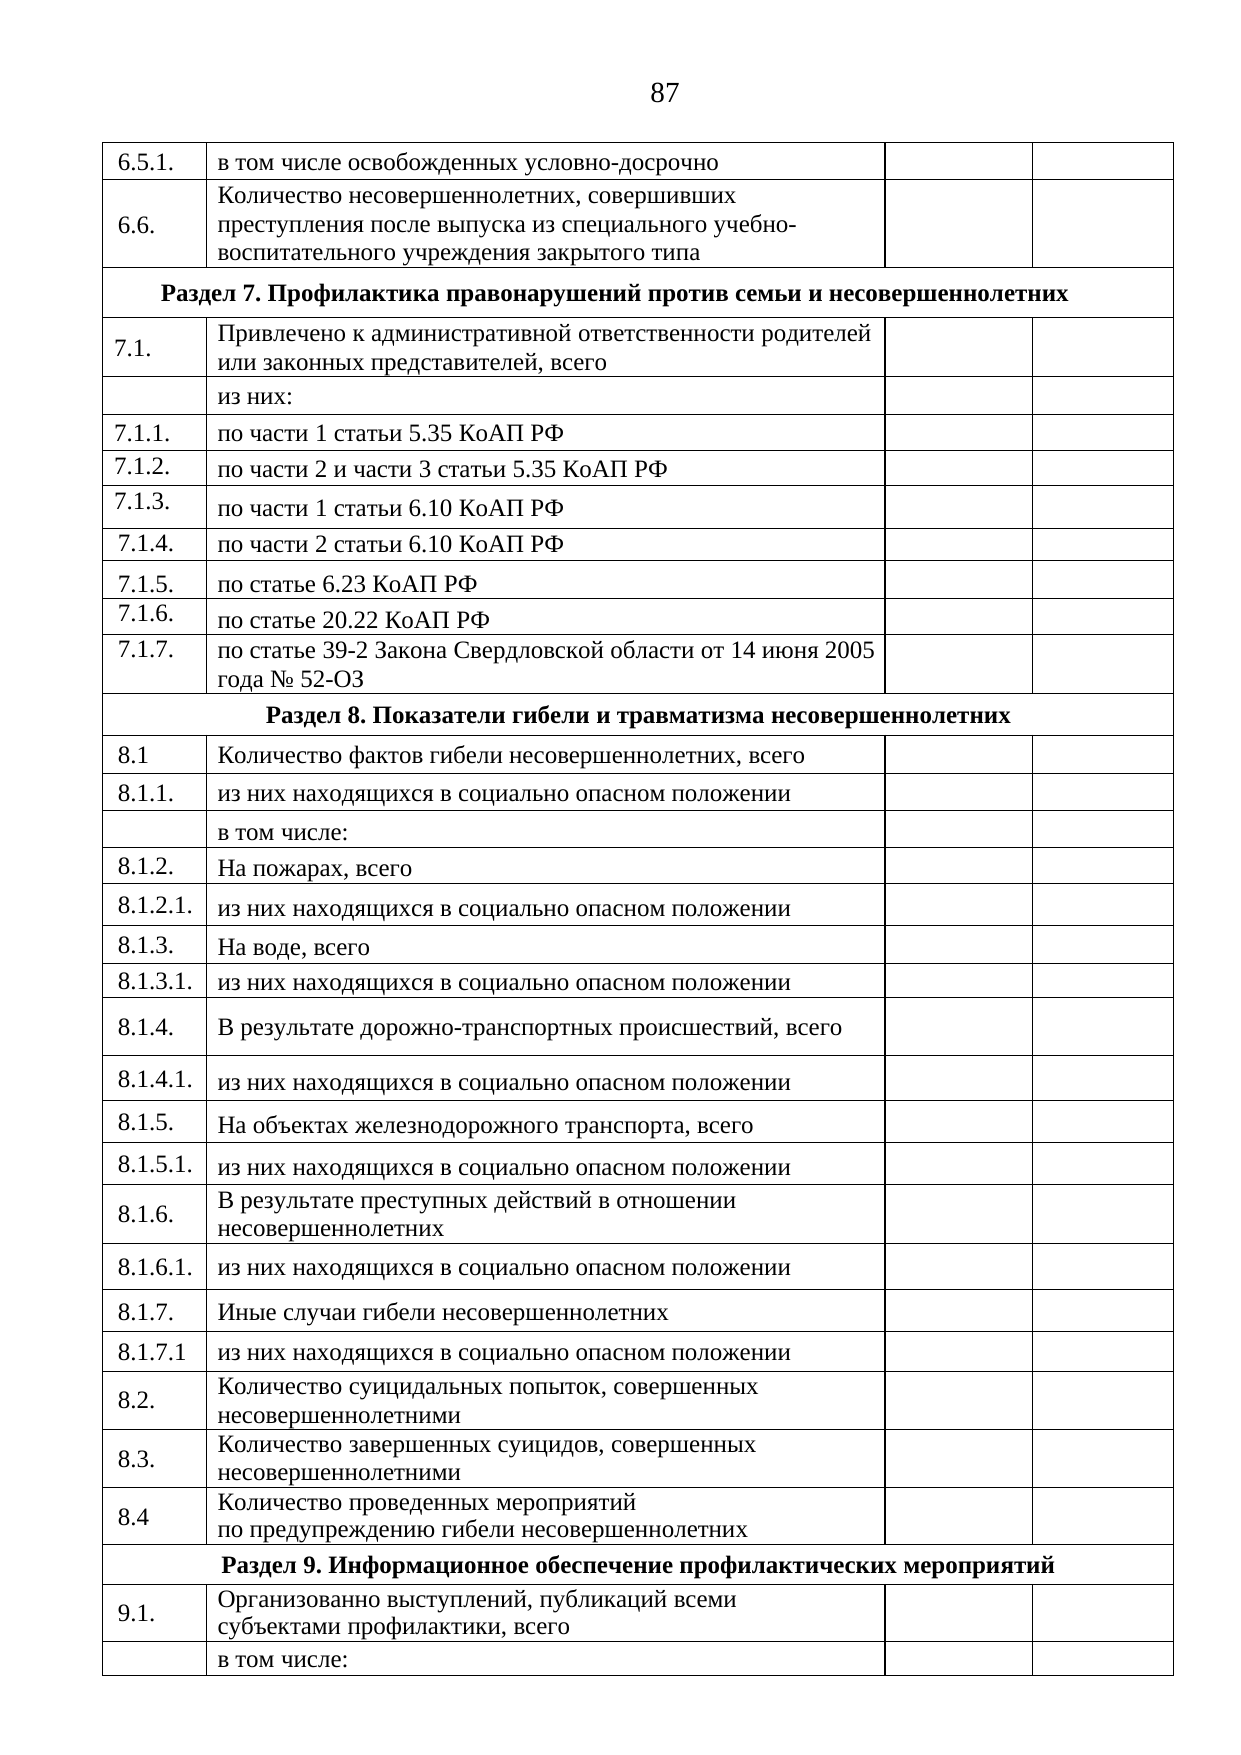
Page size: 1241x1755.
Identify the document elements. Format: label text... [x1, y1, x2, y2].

table_cell Привлечено к административной ответственности родителей или законных представителей, всего [207, 318, 884, 376]
table_cell Количество суицидальных попыток, совершенных несовершеннолетними [207, 1372, 884, 1429]
table_cell На пожарах, всего [207, 848, 884, 883]
table_cell по статье 39-2 Закона Свердловской области от 14 июня 2005 года № 52-ОЗ [207, 635, 884, 693]
table_cell [886, 451, 1032, 485]
table_cell [886, 486, 1032, 528]
table_cell [886, 599, 1032, 634]
table_cell Раздел 9. Информационное обеспечение профилактических мероприятий [103, 1545, 1173, 1584]
table_cell 8.1.7. [103, 1290, 206, 1331]
table_cell [1033, 451, 1173, 485]
table_cell [886, 1185, 1032, 1243]
table_cell 9.1. [103, 1585, 206, 1641]
table_cell [1033, 1185, 1173, 1243]
table_cell 8.1.6. [103, 1185, 206, 1243]
table_cell [1033, 1290, 1173, 1331]
table_cell 8.1.3. [103, 926, 206, 962]
table_cell [886, 848, 1032, 883]
table_cell [1033, 1372, 1173, 1429]
table_cell 8.1.6.1. [103, 1244, 206, 1289]
table_cell [1033, 143, 1173, 179]
table_cell [886, 1642, 1032, 1675]
table_cell 7.1.1. [103, 415, 206, 450]
table_cell Количество фактов гибели несовершеннолетних, всего [207, 736, 884, 772]
table_cell из них находящихся в социально опасном положении [207, 964, 884, 997]
table_cell Организованно выступлений, публикаций всеми субъектами профилактики, всего [207, 1585, 884, 1641]
table_cell [1033, 998, 1173, 1055]
table_cell по статье 6.23 КоАП РФ [207, 561, 884, 597]
table_cell из них: [207, 377, 884, 414]
table_cell по части 2 статьи 6.10 КоАП РФ [207, 529, 884, 559]
table_cell [103, 811, 206, 847]
table_cell 8.3. [103, 1430, 206, 1487]
table_cell 7.1.2. [103, 451, 206, 485]
table_cell по части 1 статьи 6.10 КоАП РФ [207, 486, 884, 528]
table_cell 8.1.2.1. [103, 884, 206, 925]
table_cell 8.1.2. [103, 848, 206, 883]
table_cell [1033, 635, 1173, 693]
table_cell [1033, 415, 1173, 450]
table_cell [886, 1585, 1032, 1641]
table_cell На воде, всего [207, 926, 884, 962]
table_cell [886, 736, 1032, 772]
table_cell В результате преступных действий в отношении несовершеннолетних [207, 1185, 884, 1243]
table_cell [886, 180, 1032, 267]
table_cell 8.1.3.1. [103, 964, 206, 997]
table_cell [1033, 1585, 1173, 1641]
table_cell 7.1.3. [103, 486, 206, 528]
table_cell 8.1.5.1. [103, 1143, 206, 1184]
table_cell Раздел 8. Показатели гибели и травматизма несовершеннолетних [103, 694, 1173, 734]
table_cell [1033, 180, 1173, 267]
table_cell [1033, 1056, 1173, 1100]
table_cell 8.1.5. [103, 1101, 206, 1142]
table_cell [1033, 884, 1173, 925]
table_cell [886, 415, 1032, 450]
table_cell [1033, 561, 1173, 597]
table_cell [1033, 1244, 1173, 1289]
table_cell [886, 1244, 1032, 1289]
table_cell Количество несовершеннолетних, совершивших преступления после выпуска из специального учебно- воспитательного учреждения закрытого типа [207, 180, 884, 267]
table_cell [886, 926, 1032, 962]
table_cell по статье 20.22 КоАП РФ [207, 599, 884, 634]
table_cell 7.1.6. [103, 599, 206, 634]
table_cell [886, 1290, 1032, 1331]
table_cell [1033, 529, 1173, 559]
table_cell [886, 884, 1032, 925]
table_cell 7.1. [103, 318, 206, 376]
table_cell [886, 1372, 1032, 1429]
table_cell [1033, 964, 1173, 997]
table_cell по части 2 и части 3 статьи 5.35 КоАП РФ [207, 451, 884, 485]
table_cell [1033, 1488, 1173, 1544]
table_cell [886, 1488, 1032, 1544]
table_cell [886, 318, 1032, 376]
table_cell [1033, 848, 1173, 883]
table_cell [886, 1430, 1032, 1487]
table_cell 8.1.1. [103, 774, 206, 810]
table_cell [1033, 318, 1173, 376]
table_cell На объектах железнодорожного транспорта, всего [207, 1101, 884, 1142]
table_cell 7.1.5. [103, 561, 206, 597]
table_cell [1033, 1430, 1173, 1487]
table_cell [1033, 599, 1173, 634]
table_cell [103, 1642, 206, 1675]
table_cell [886, 377, 1032, 414]
table_cell [1033, 1143, 1173, 1184]
table_cell [886, 1056, 1032, 1100]
table_cell по части 1 статьи 5.35 КоАП РФ [207, 415, 884, 450]
table_cell из них находящихся в социально опасном положении [207, 1143, 884, 1184]
table_cell в том числе: [207, 1642, 884, 1675]
table_cell [886, 1101, 1032, 1142]
table_cell в том числе: [207, 811, 884, 847]
table_cell Иные случаи гибели несовершеннолетних [207, 1290, 884, 1331]
table_cell 8.4 [103, 1488, 206, 1544]
table_cell [103, 377, 206, 414]
table_cell [1033, 736, 1173, 772]
table_cell из них находящихся в социально опасном положении [207, 884, 884, 925]
table_cell [886, 561, 1032, 597]
table_cell [1033, 1101, 1173, 1142]
table_cell [886, 143, 1032, 179]
table_cell [886, 964, 1032, 997]
table_cell [1033, 811, 1173, 847]
table_cell [1033, 926, 1173, 962]
table_cell в том числе освобожденных условно-досрочно [207, 143, 884, 179]
table_cell [886, 811, 1032, 847]
table_cell 6.6. [103, 180, 206, 267]
table_cell из них находящихся в социально опасном положении [207, 1056, 884, 1100]
table_cell [886, 1332, 1032, 1371]
table_cell Раздел 7. Профилактика правонарушений против семьи и несовершеннолетних [103, 268, 1173, 317]
table_cell 7.1.7. [103, 635, 206, 693]
table_cell из них находящихся в социально опасном положении [207, 1244, 884, 1289]
table_cell Количество проведенных мероприятий по предупреждению гибели несовершеннолетних [207, 1488, 884, 1544]
table_cell [1033, 774, 1173, 810]
table_cell [1033, 1332, 1173, 1371]
table_cell 8.1.4. [103, 998, 206, 1055]
table_cell 8.1 [103, 736, 206, 772]
table_cell [886, 1143, 1032, 1184]
table_cell Количество завершенных суицидов, совершенных несовершеннолетними [207, 1430, 884, 1487]
table_cell 8.1.7.1 [103, 1332, 206, 1371]
table_cell [886, 774, 1032, 810]
table_cell 8.1.4.1. [103, 1056, 206, 1100]
table_cell [886, 635, 1032, 693]
table_cell [1033, 1642, 1173, 1675]
table_cell из них находящихся в социально опасном положении [207, 1332, 884, 1371]
table_cell В результате дорожно-транспортных происшествий, всего [207, 998, 884, 1055]
table_cell из них находящихся в социально опасном положении [207, 774, 884, 810]
table_cell [886, 998, 1032, 1055]
table_cell [1033, 377, 1173, 414]
table_cell 7.1.4. [103, 529, 206, 559]
table_cell [1033, 486, 1173, 528]
table_cell [886, 529, 1032, 559]
table_cell 6.5.1. [103, 143, 206, 179]
table_cell 8.2. [103, 1372, 206, 1429]
